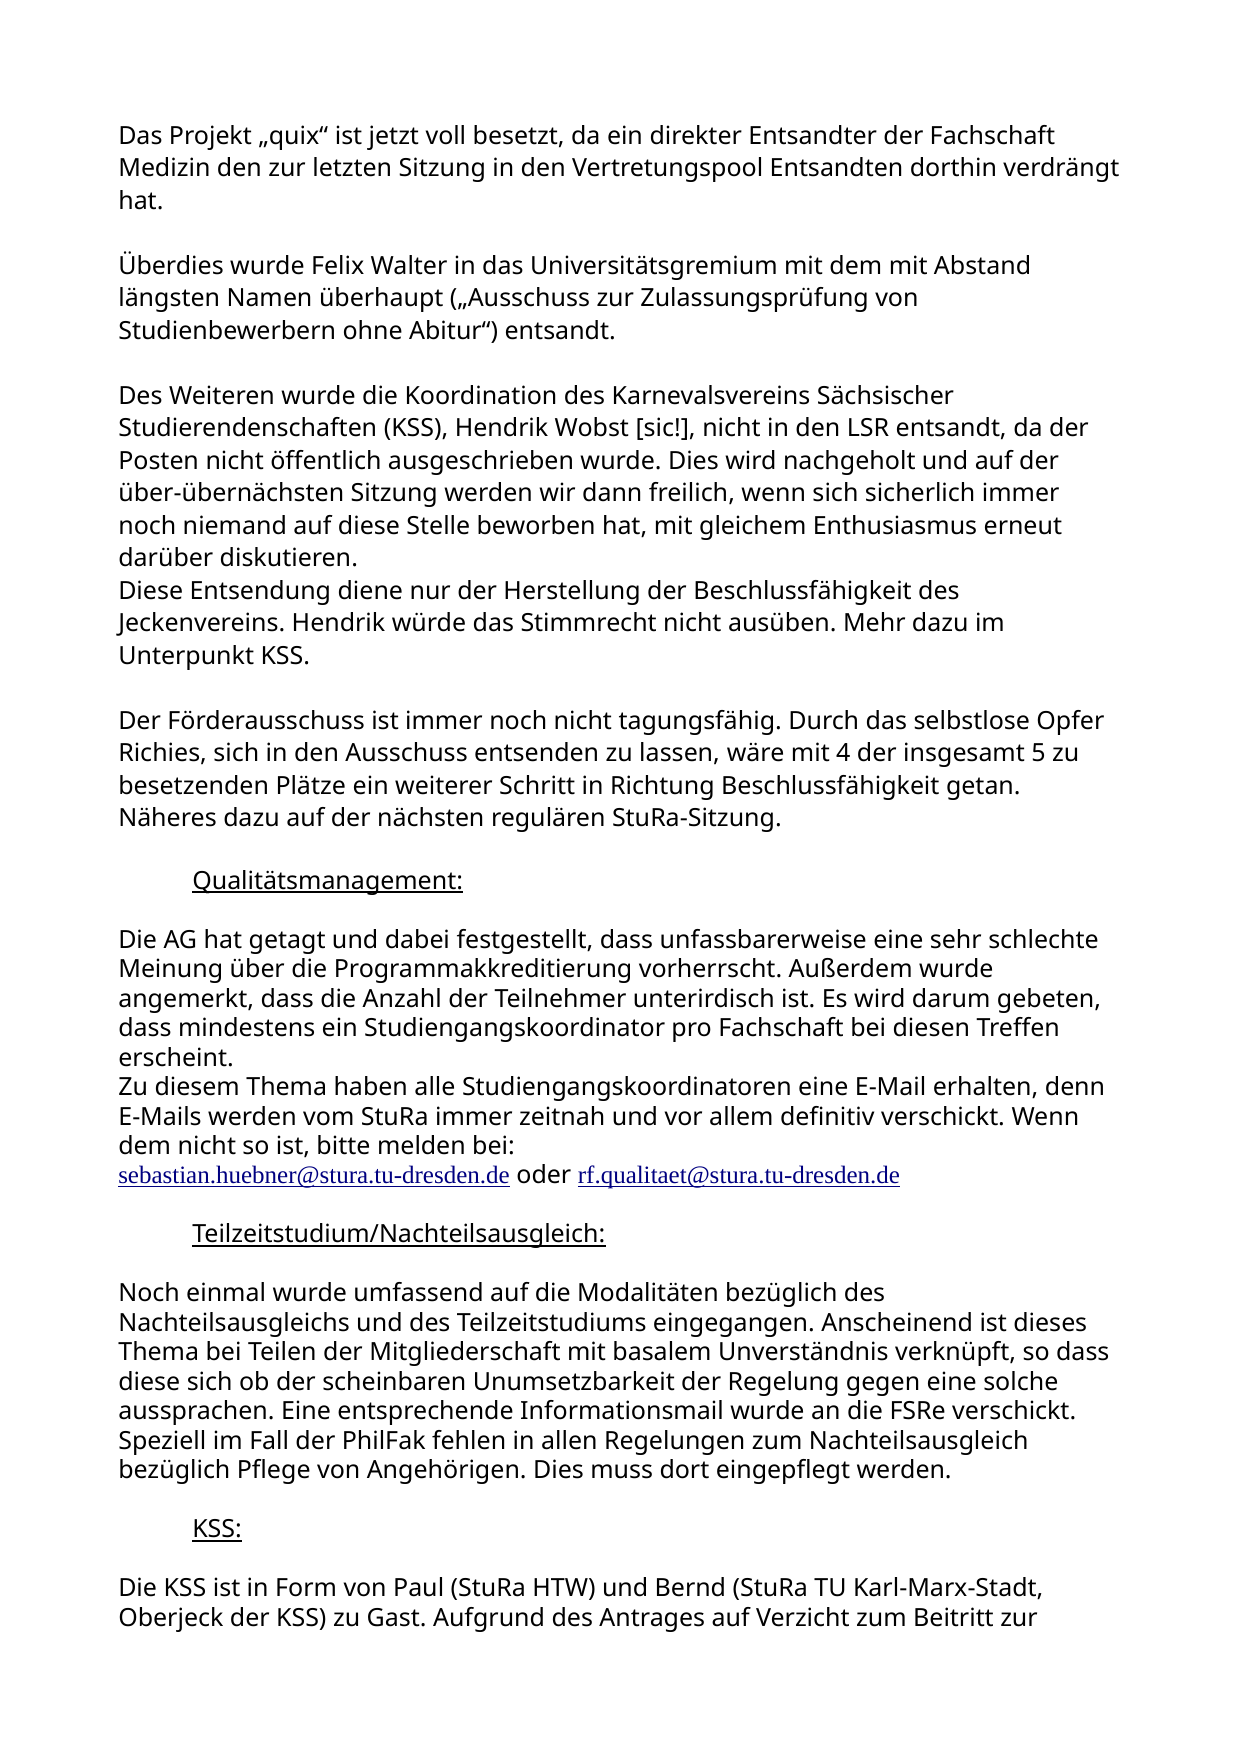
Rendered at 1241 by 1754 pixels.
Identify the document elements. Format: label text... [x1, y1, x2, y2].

text Diese Entsendung diene nur der Herstellung der Beschlussfähigkeit des Jeckenvereins. Hendrik würde das Stimmrecht nicht ausüben. Mehr dazu im Unterpunkt KSS. [118, 573, 1122, 671]
text KSS: [118, 1514, 1122, 1544]
text Das Projekt „quix“ ist jetzt voll besetzt, da ein direkter Entsandter der Fachschaft Medizin den zur letzten Sitzung in den Vertretungspool Entsandten dorthin verdrängt hat. [118, 118, 1122, 216]
text Noch einmal wurde umfassend auf die Modalitäten bezüglich des Nachteilsausgleichs und des Teilzeitstudiums eingegangen. Anscheinend ist dieses Thema bei Teilen der Mitgliederschaft mit basalem Unverständnis verknüpft, so dass diese sich ob der scheinbaren Unumsetzbarkeit der Regelung gegen eine solche aussprachen. Eine entsprechende Informationsmail wurde an die FSRe verschickt. [118, 1278, 1122, 1426]
text Die AG hat getagt und dabei festgestellt, dass unfassbarerweise eine sehr schlechte Meinung über die Programmakkreditierung vorherrscht. Außerdem wurde angemerkt, dass die Anzahl der Teilnehmer unterirdisch ist. Es wird darum gebeten, dass mindestens ein Studiengangskoordinator pro Fachschaft bei diesen Treffen erscheint. [118, 924, 1122, 1072]
text Die KSS ist in Form von Paul (StuRa HTW) und Bernd (StuRa TU Karl-Marx-Stadt, Oberjeck der KSS) zu Gast. Aufgrund des Antrages auf Verzicht zum Beitritt zur [118, 1573, 1122, 1632]
text Qualitätsmanagement: [118, 866, 1122, 895]
text Speziell im Fall der PhilFak fehlen in allen Regelungen zum Nachteilsausgleich bezüglich Pflege von Angehörigen. Dies muss dort eingepflegt werden. [118, 1426, 1122, 1485]
text Teilzeitstudium/Nachteilsausgleich: [118, 1219, 1122, 1249]
text Zu diesem Thema haben alle Studiengangskoordinatoren eine E-Mail erhalten, denn E-Mails werden vom StuRa immer zeitnah und vor allem definitiv verschickt. Wenn dem nicht so ist, bitte melden bei: sebastian.huebner@stura.tu-dresden.de oder rf.qualitaet@stura.tu-dresden.de [118, 1072, 1122, 1190]
text Der Förderausschuss ist immer noch nicht tagungsfähig. Durch das selbstlose Opfer Richies, sich in den Ausschuss entsenden zu lassen, wäre mit 4 der insgesamt 5 zu besetzenden Plätze ein weiterer Schritt in Richtung Beschlussfähigkeit getan. Näheres dazu auf der nächsten regulären StuRa-Sitzung. [118, 703, 1122, 833]
text Des Weiteren wurde die Koordination des Karnevalsvereins Sächsischer Studierendenschaften (KSS), Hendrik Wobst [sic!], nicht in den LSR entsandt, da der Posten nicht öffentlich ausgeschrieben wurde. Dies wird nachgeholt und auf der über-übernächsten Sitzung werden wir dann freilich, wenn sich sicherlich immer noch niemand auf diese Stelle beworben hat, mit gleichem Enthusiasmus erneut darüber diskutieren. [118, 378, 1122, 573]
text Überdies wurde Felix Walter in das Universitätsgremium mit dem mit Abstand längsten Namen überhaupt („Ausschuss zur Zulassungsprüfung von Studienbewerbern ohne Abitur“) entsandt. [118, 248, 1122, 346]
